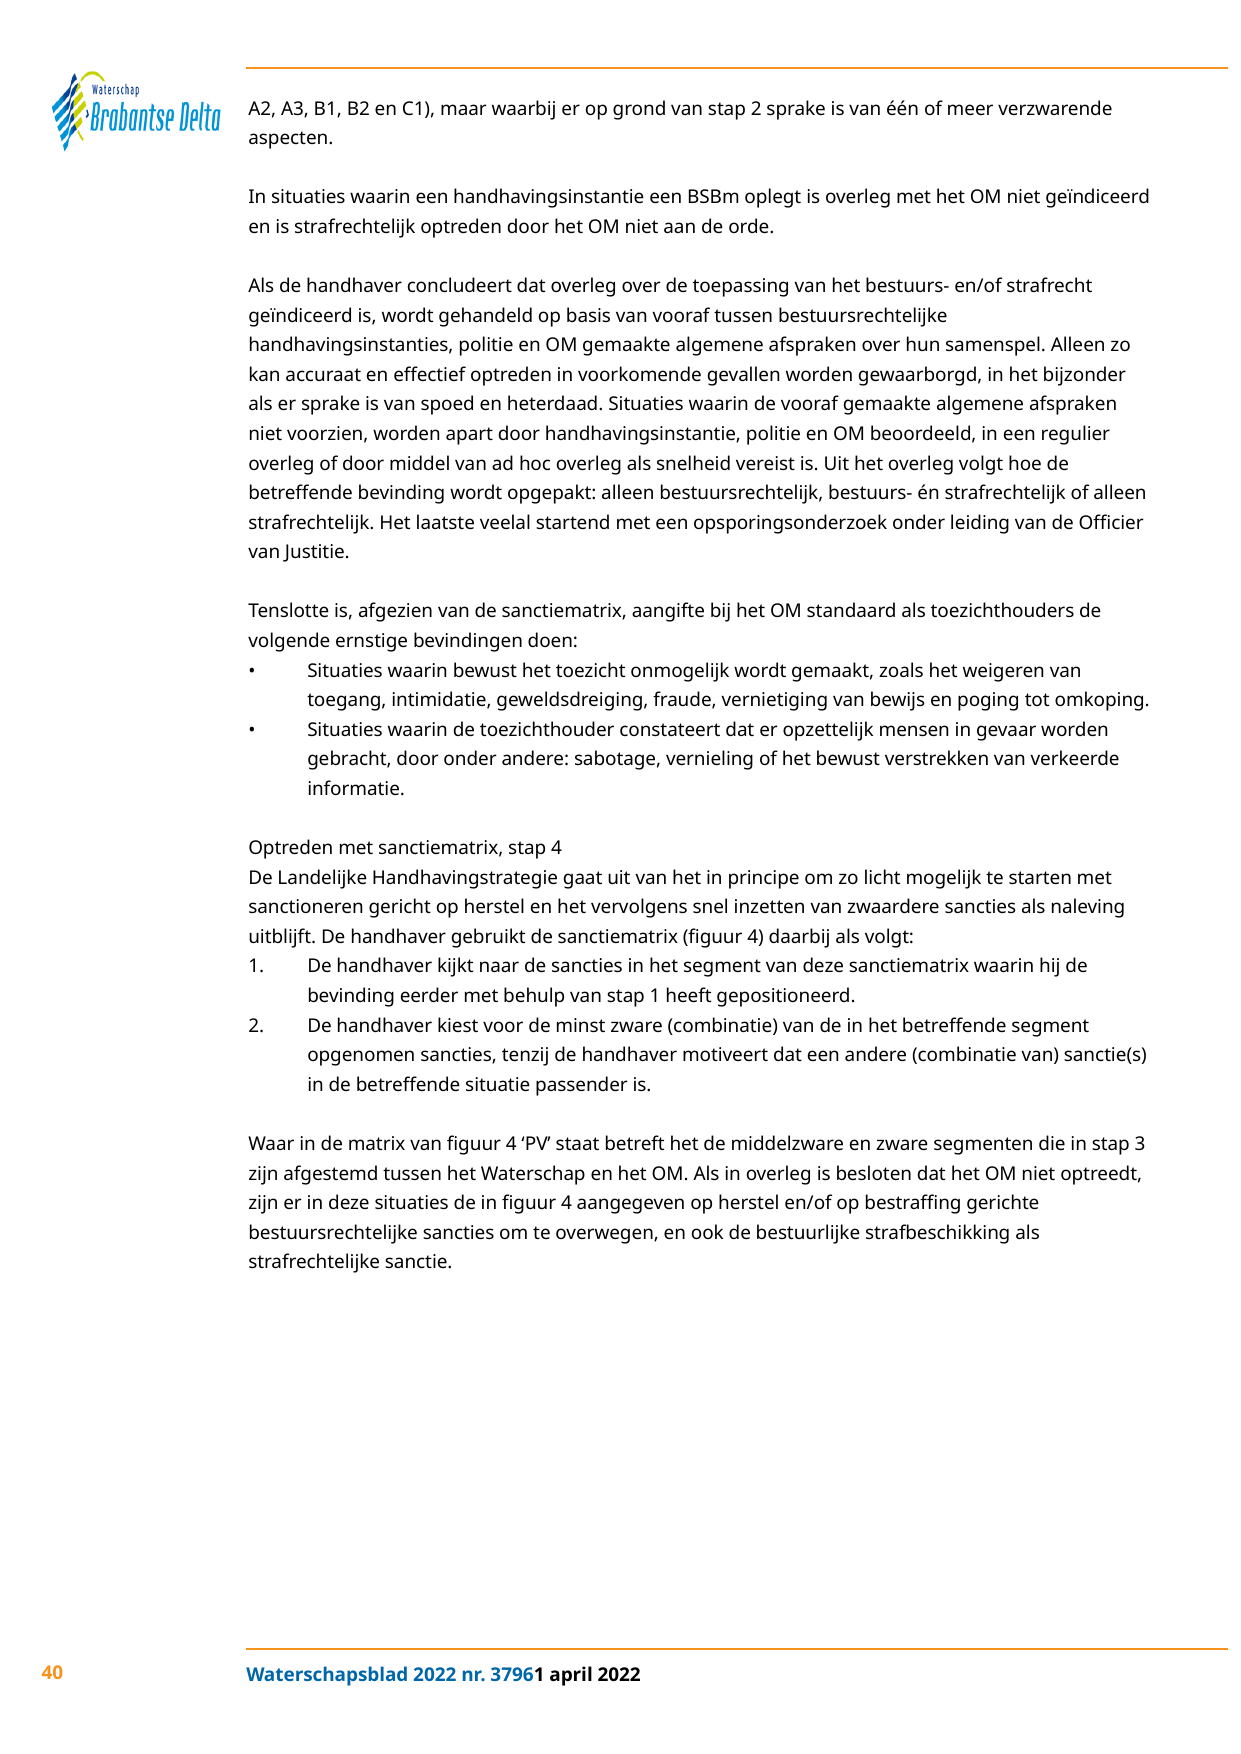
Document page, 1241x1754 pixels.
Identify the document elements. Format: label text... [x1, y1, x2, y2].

text In situaties waarin een handhavingsinstantie een BSBm oplegt is overleg met het OM niet geïndiceerd en is strafrechtelijk optreden door het OM niet aan de orde. [248, 183, 1152, 239]
list Situaties waarin de toezichthouder constateert dat er opzettelijk mensen in gevaar worden gebracht, door onder andere: sabotage, vernieling of het bewust verstrekken van verkeerde informatie. [248, 716, 1152, 801]
text Tenslotte is, afgezien van de sanctiematrix, aangifte bij het OM standaard als toezichthouders de volgende ernstige bevindingen doen: [248, 598, 1152, 653]
text A2, A3, B1, B2 en C1), maar waarbij er op grond van stap 2 sprake is van één of meer verzwarende aspecten. [248, 95, 1152, 150]
list Situaties waarin bewust het toezicht onmogelijk wordt gemaakt, zoals het weigeren van toegang, intimidatie, geweldsdreiging, fraude, vernietiging van bewijs en poging tot omkoping. [248, 657, 1152, 712]
list De handhaver kijkt naar de sancties in het segment van deze sanctiematrix waarin hij de bevinding eerder met behulp van stap 1 heeft gepositioneerd. [248, 953, 1152, 1008]
text Als de handhaver concludeert dat overleg over de toepassing van het bestuurs- en/of strafrecht geïndiceerd is, wordt gehandeld op basis van vooraf tussen bestuursrechtelijke handhavingsinstanties, politie en OM gemaakte algemene afspraken over hun samenspel. Alleen zo kan accuraat en effectief optreden in voorkomende gevallen worden gewaarborgd, in het bijzonder als er sprake is van spoed en heterdaad. Situaties waarin de vooraf gemaakte algemene afspraken niet voorzien, worden apart door handhavingsinstantie, politie en OM beoordeeld, in een regulier overleg of door middel van ad hoc overleg als snelheid vereist is. Uit het overleg volgt hoe de betreffende bevinding wordt opgepakt: alleen bestuursrechtelijk, bestuurs- én strafrechtelijk of alleen strafrechtelijk. Het laatste veelal startend met een opsporingsonderzoek onder leiding van de Officier van Justitie. [248, 272, 1152, 564]
text Optreden met sanctiematrix, stap 4 [248, 834, 1152, 860]
picture [41, 47, 231, 172]
list De handhaver kiest voor de minst zware (combinatie) van de in het betreffende segment opgenomen sancties, tenzij de handhaver motiveert dat een andere (combinatie van) sanctie(s) in de betreffende situatie passender is. [248, 1012, 1152, 1097]
text Waar in de matrix van figuur 4 ‘PV’ staat betreft het de middelzware en zware segmenten die in stap 3 zijn afgestemd tussen het Waterschap en het OM. Als in overleg is besloten dat het OM niet optreedt, zijn er in deze situaties de in figuur 4 aangegeven op herstel en/of op bestraffing gerichte bestuursrechtelijke sancties om te overwegen, en ook de bestuurlijke strafbeschikking als strafrechtelijke sanctie. [248, 1130, 1152, 1274]
text De Landelijke Handhavingstrategie gaat uit van het in principe om zo licht mogelijk te starten met sanctioneren gericht op herstel en het vervolgens snel inzetten van zwaardere sancties als naleving uitblijft. De handhaver gebruikt de sanctiematrix (figuur 4) daarbij als volgt: [248, 864, 1152, 949]
